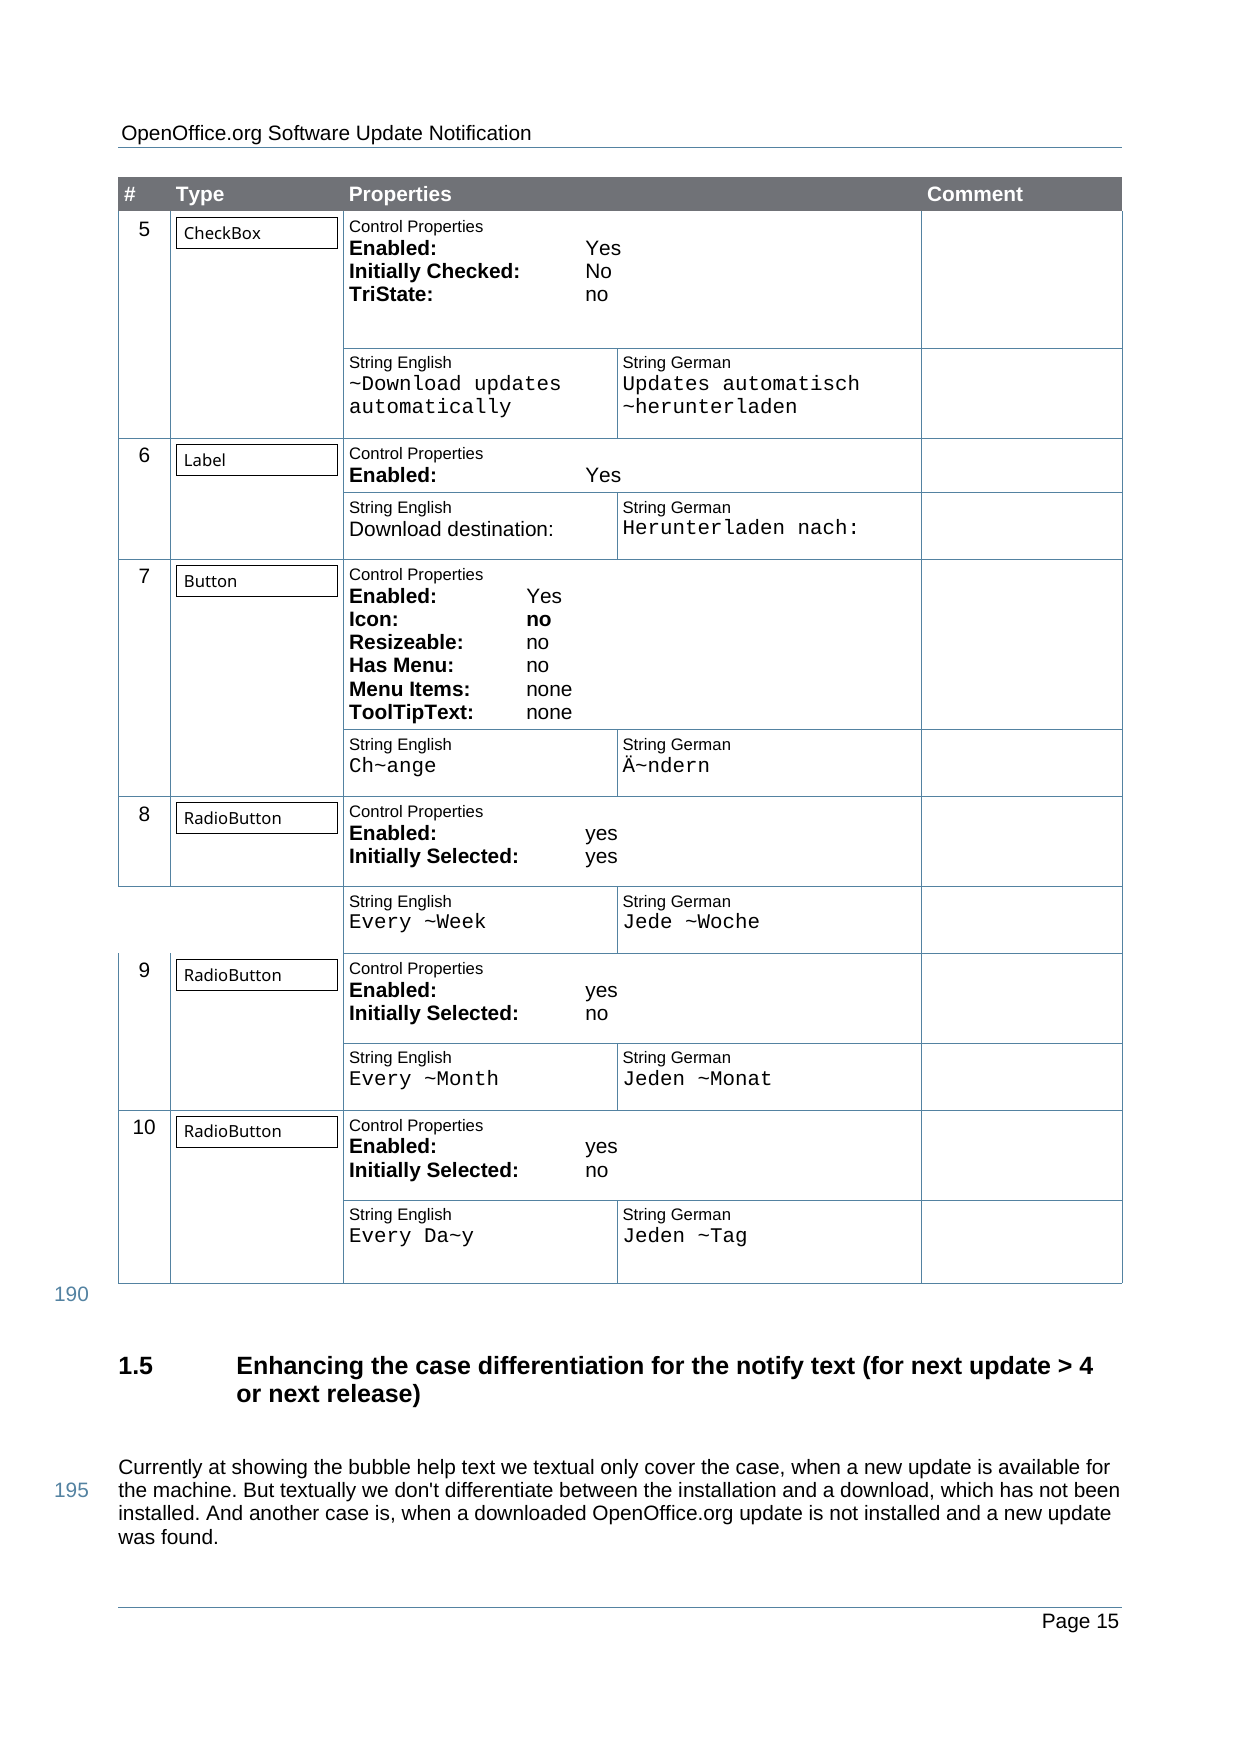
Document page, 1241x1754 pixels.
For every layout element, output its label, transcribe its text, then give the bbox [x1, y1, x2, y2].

table_cell String German Ä~ndern [618, 730, 921, 796]
table_cell [171, 439, 343, 559]
table_cell String English Ch~ange [344, 730, 617, 796]
table_cell 10 [119, 1111, 170, 1283]
table_cell String German Herunterladen nach: [618, 493, 921, 559]
table_cell String English Download destination: [344, 493, 617, 559]
table_cell String English Every ~Week [344, 887, 617, 953]
table_cell String English ~Download updates automatically [344, 349, 617, 438]
table_cell String German Jede ~Woche [618, 887, 921, 953]
table_header Control Properties Enabled: yes Initially Selected: no [344, 954, 921, 1043]
table_header [922, 1111, 1122, 1200]
table_cell 9 [119, 953, 170, 1110]
table_header [922, 560, 1122, 729]
table_cell String German Jeden ~Tag [618, 1201, 921, 1283]
table_cell [922, 349, 1122, 438]
table_cell 8 [119, 797, 170, 886]
table_header [922, 954, 1122, 1043]
table_header Control Properties Enabled: Yes Icon: no Resizeable: no Has Menu: no Menu Items: none ToolTipText: none [344, 560, 921, 729]
table_header Control Properties Enabled: Yes [344, 439, 921, 492]
table_cell [922, 887, 1122, 953]
table_cell [171, 211, 343, 438]
table_header Comment [921, 177, 1122, 211]
table_cell String English Every Da~y [344, 1201, 617, 1283]
table_cell 5 [119, 211, 170, 438]
table_cell [922, 493, 1122, 559]
table_cell [922, 1201, 1122, 1283]
table_cell String German Jeden ~Monat [618, 1044, 921, 1110]
table_cell [171, 1111, 343, 1283]
table_header Control Properties Enabled: yes Initially Selected: no [344, 1111, 921, 1200]
table_cell 7 [119, 560, 170, 796]
table_cell [922, 1044, 1122, 1110]
table_header Type [170, 177, 343, 211]
table_cell 6 [119, 439, 170, 559]
table_header # [118, 177, 170, 211]
table_cell [922, 730, 1122, 796]
table_cell [171, 560, 343, 796]
subtitle Enhancing the case differentiation for the notify text (for next update > 4 or next release) [118, 1352, 1122, 1408]
text Currently at showing the bubble help text we textual only cover the case, when a new update is available for the machine. But textually we don't differentiate between the installation and a download, which has not been installed. And another case is, when a downloaded OpenOffice.org update is not installed and a new update was found. [118, 1456, 1122, 1548]
table_header Properties [343, 177, 921, 211]
table_header [922, 211, 1122, 348]
table_header Control Properties Enabled: yes Initially Selected: yes [344, 797, 921, 886]
table_cell [171, 953, 343, 1110]
table_cell [171, 797, 343, 886]
table_cell String English Every ~Month [344, 1044, 617, 1110]
table_header Control Properties Enabled: Yes Initially Checked: No TriState: no [344, 211, 921, 348]
table_header [922, 439, 1122, 492]
table_cell String German Updates automatisch ~herunterladen [618, 349, 921, 438]
table_header [922, 797, 1122, 886]
